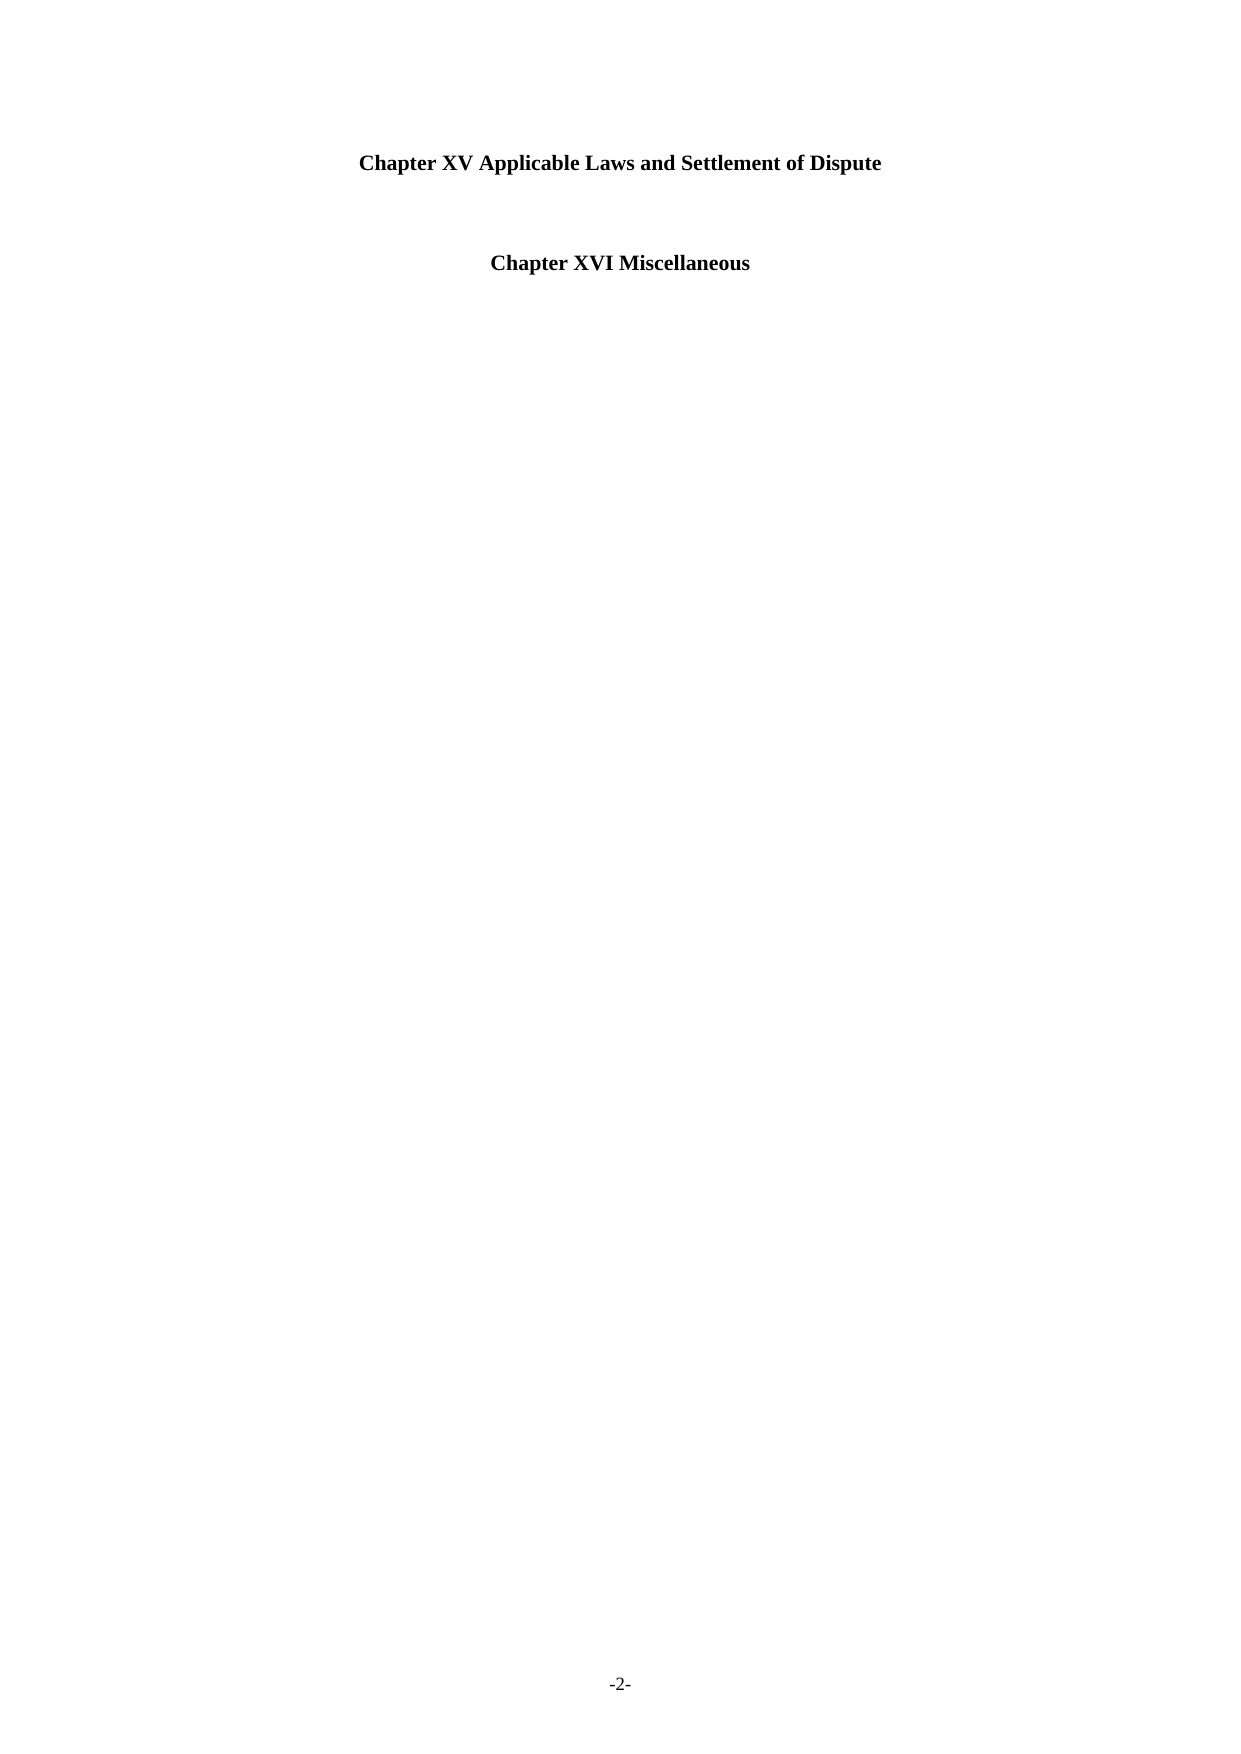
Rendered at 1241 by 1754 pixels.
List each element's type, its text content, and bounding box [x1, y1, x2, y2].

subtitle Chapter XV Applicable Laws and Settlement of Dispute [112, 150, 1128, 175]
subtitle Chapter XVI Miscellaneous [112, 250, 1128, 276]
